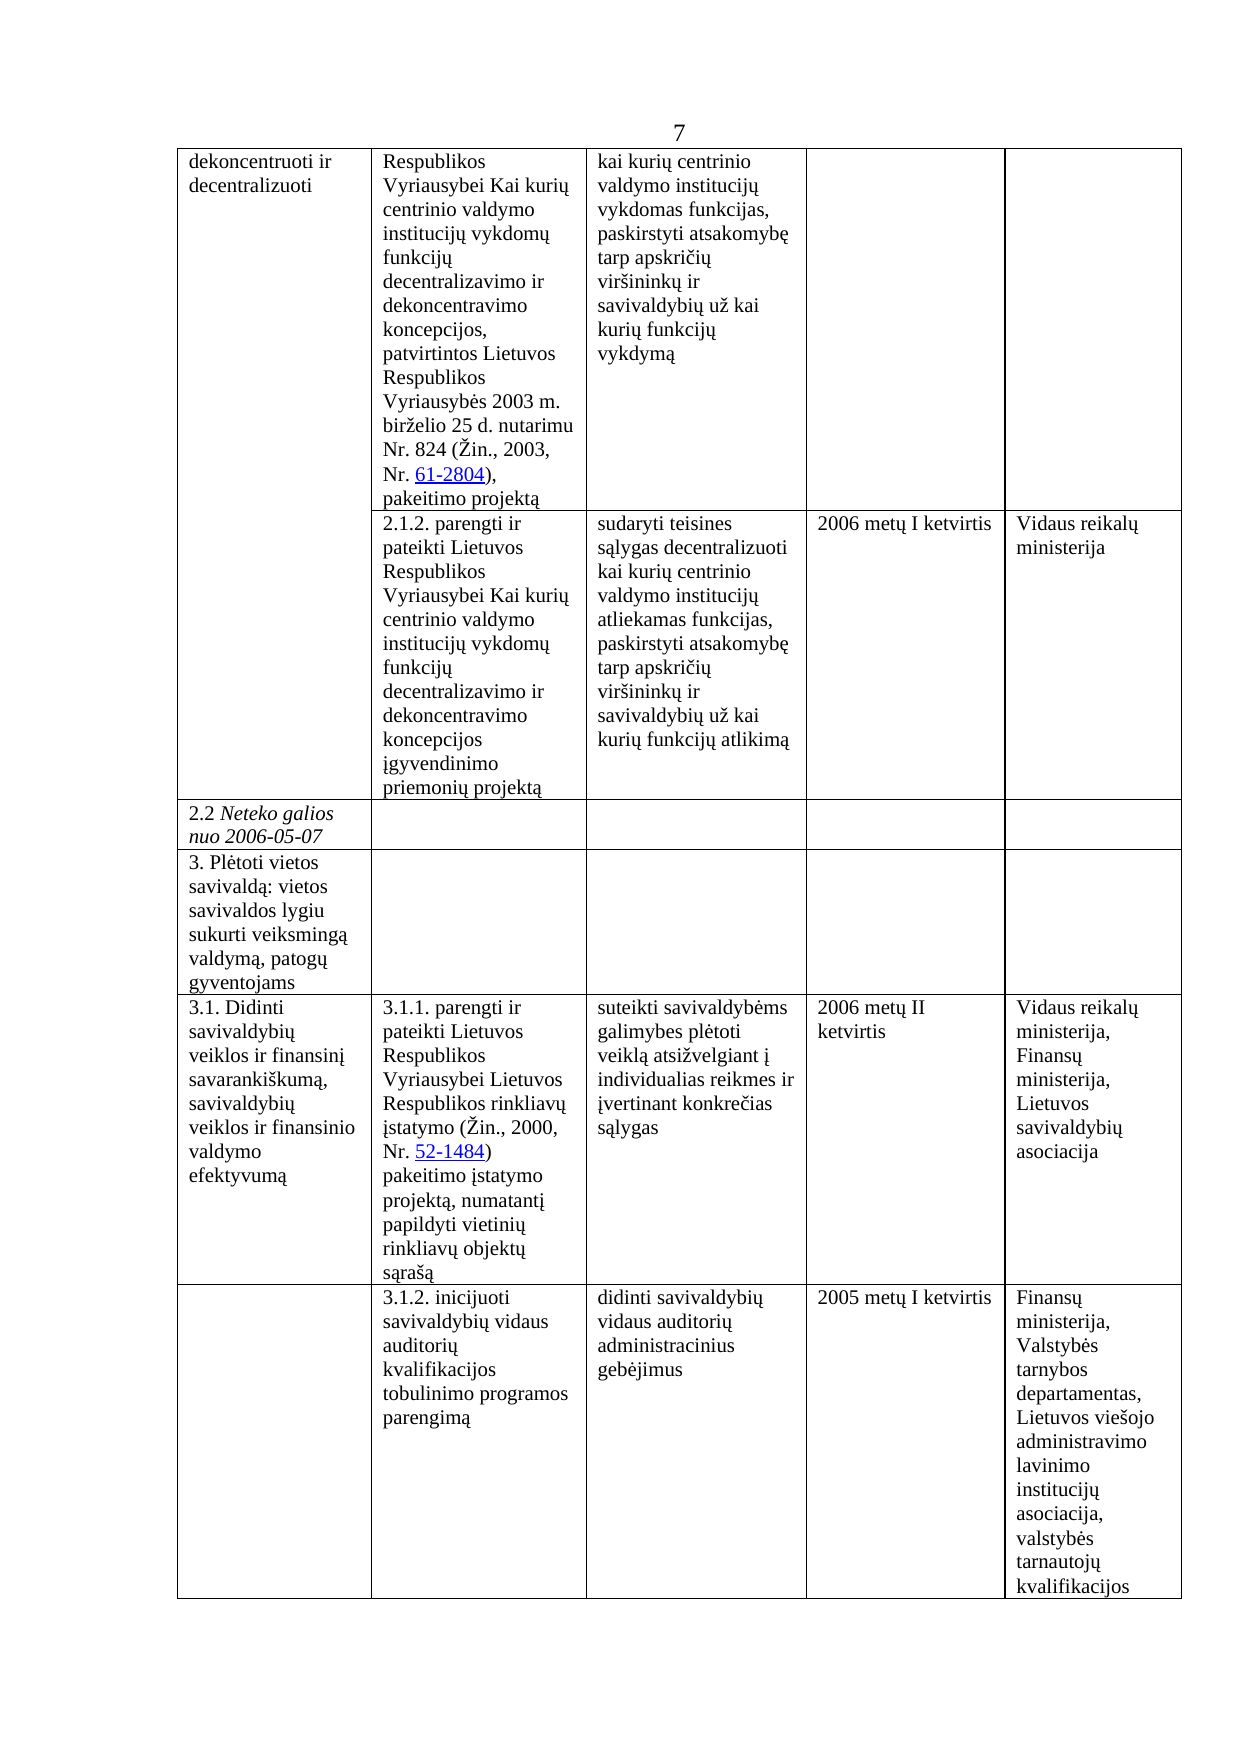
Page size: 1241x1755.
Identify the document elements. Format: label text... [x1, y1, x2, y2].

table_cell Finansų ministerija, Valstybės tarnybos departamentas, Lietuvos viešojo administravimo lavinimo institucijų asociacija, valstybės tarnautojų kvalifikacijos [1006, 1285, 1181, 1598]
table_cell dekoncentruoti ir decentralizuoti [178, 149, 371, 799]
table_cell [807, 800, 1004, 848]
table_cell didinti savivaldybių vidaus auditorių administracinius gebėjimus [587, 1285, 806, 1598]
table_cell 3.1. Didinti savivaldybių veiklos ir finansinį savarankiškumą, savivaldybių veiklos ir finansinio valdymo efektyvumą [178, 995, 371, 1284]
table_cell Vidaus reikalų ministerija [1006, 511, 1181, 799]
table_cell [587, 800, 806, 848]
table_cell 2.1.2. parengti ir pateikti Lietuvos Respublikos Vyriausybei Kai kurių centrinio valdymo institucijų vykdomų funkcijų decentralizavimo ir dekoncentravimo koncepcijos įgyvendinimo priemonių projektą [372, 511, 586, 799]
table_cell 2006 metų II ketvirtis [807, 995, 1004, 1284]
table_cell [807, 850, 1004, 994]
table_cell 3. Plėtoti vietos savivaldą: vietos savivaldos lygiu sukurti veiksmingą valdymą, patogų gyventojams [178, 850, 371, 994]
table_cell [587, 850, 806, 994]
table_cell [372, 850, 586, 994]
table_cell 2005 metų I ketvirtis [807, 1285, 1004, 1598]
table_cell Respublikos Vyriausybei Kai kurių centrinio valdymo institucijų vykdomų funkcijų decentralizavimo ir dekoncentravimo koncepcijos, patvirtintos Lietuvos Respublikos Vyriausybės 2003 m. birželio 25 d. nutarimu Nr. 824 (Žin., 2003, Nr. 61-2804), pakeitimo projektą [372, 149, 586, 509]
table_cell 2.2 Neteko galios nuo 2006-05-07 [178, 800, 371, 848]
table_cell [372, 800, 586, 848]
table_cell 3.1.2. inicijuoti savivaldybių vidaus auditorių kvalifikacijos tobulinimo programos parengimą [372, 1285, 586, 1598]
table_cell [807, 149, 1004, 509]
table_cell [1006, 800, 1181, 848]
table_cell [1006, 149, 1181, 509]
table_cell Vidaus reikalų ministerija, Finansų ministerija, Lietuvos savivaldybių asociacija [1006, 995, 1181, 1284]
table_cell [178, 1285, 371, 1598]
table_cell kai kurių centrinio valdymo institucijų vykdomas funkcijas, paskirstyti atsakomybę tarp apskričių viršininkų ir savivaldybių už kai kurių funkcijų vykdymą [587, 149, 806, 509]
table_cell 2006 metų I ketvirtis [807, 511, 1004, 799]
table_cell 3.1.1. parengti ir pateikti Lietuvos Respublikos Vyriausybei Lietuvos Respublikos rinkliavų įstatymo (Žin., 2000, Nr. 52-1484) pakeitimo įstatymo projektą, numatantį papildyti vietinių rinkliavų objektų sąrašą [372, 995, 586, 1284]
table_cell suteikti savivaldybėms galimybes plėtoti veiklą atsižvelgiant į individualias reikmes ir įvertinant konkrečias sąlygas [587, 995, 806, 1284]
table_cell [1006, 850, 1181, 994]
table_cell sudaryti teisines sąlygas decentralizuoti kai kurių centrinio valdymo institucijų atliekamas funkcijas, paskirstyti atsakomybę tarp apskričių viršininkų ir savivaldybių už kai kurių funkcijų atlikimą [587, 511, 806, 799]
